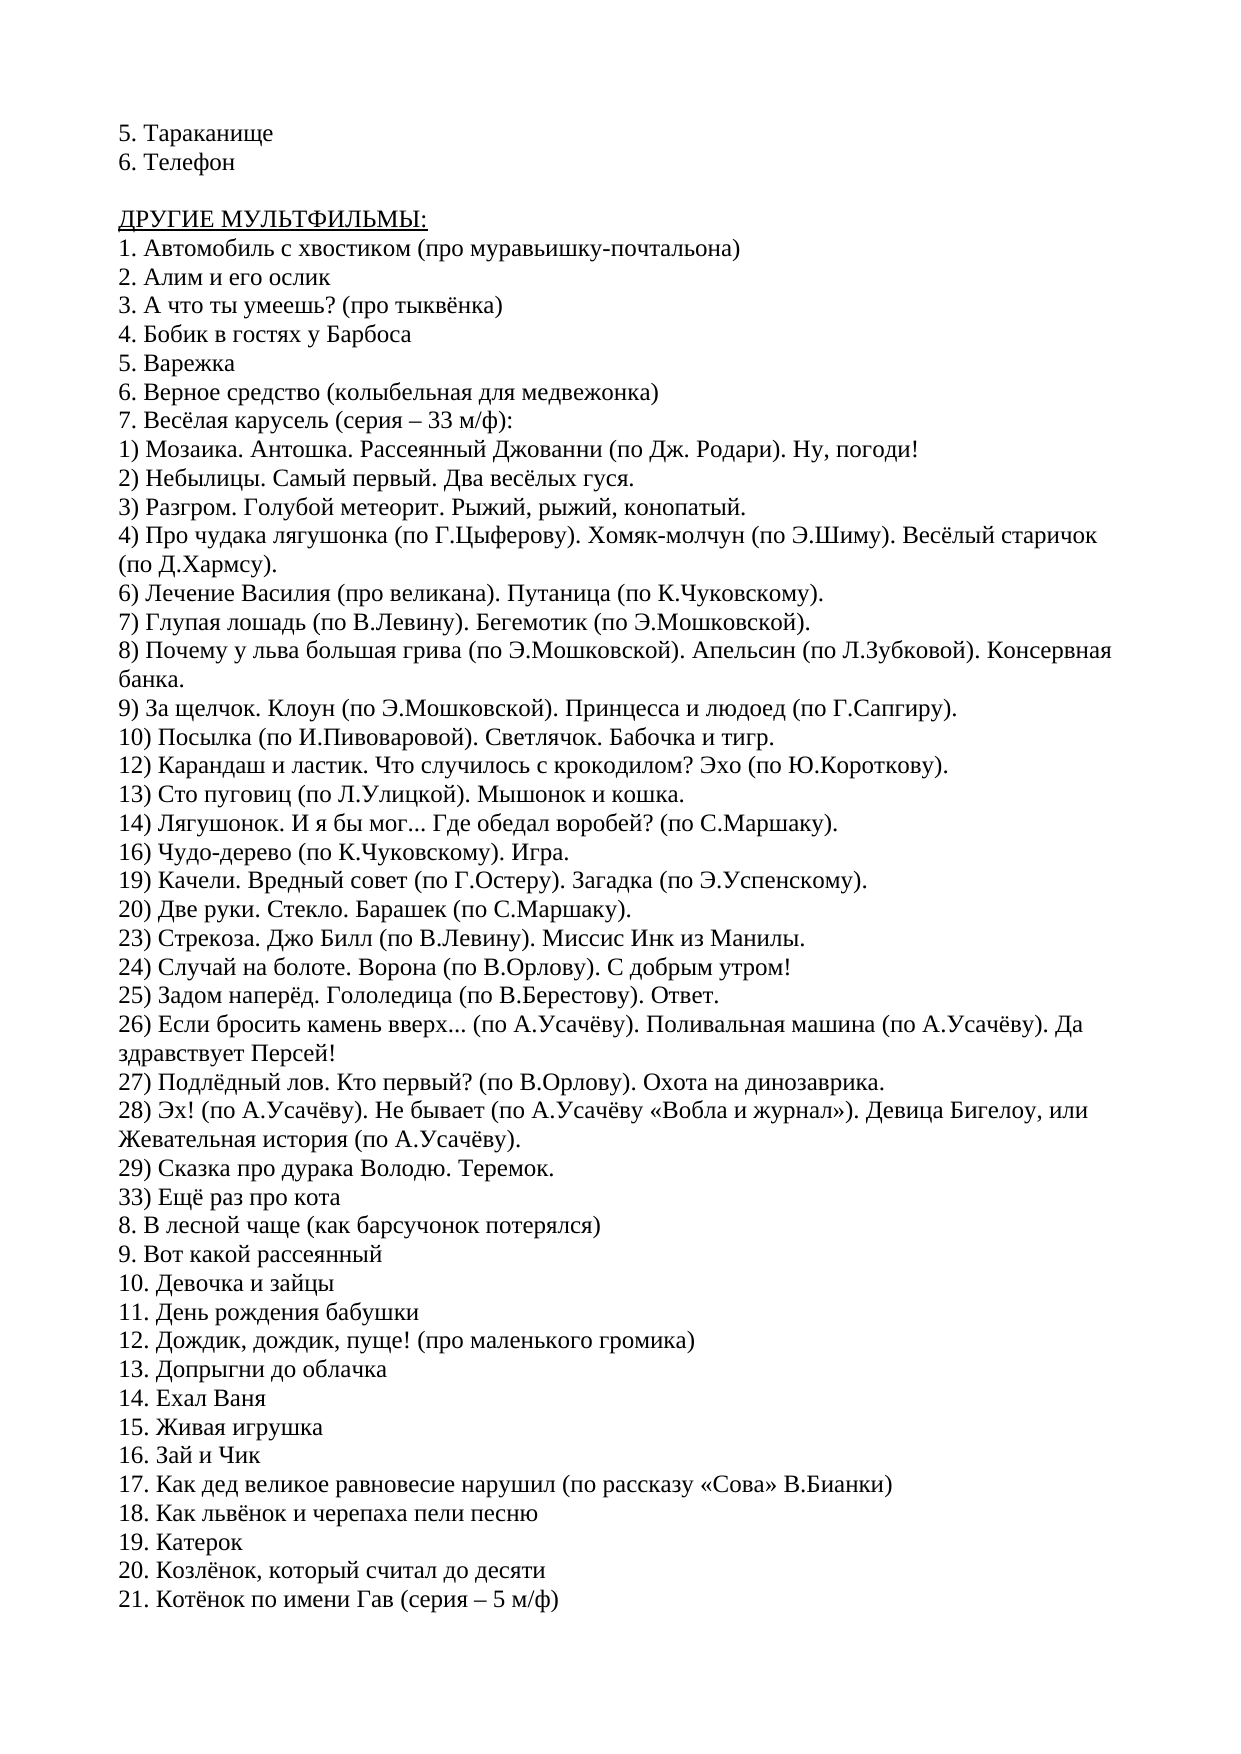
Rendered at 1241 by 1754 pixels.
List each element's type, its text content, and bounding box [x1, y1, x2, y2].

text 5. Тараканище 6. Телефон ДРУГИЕ МУЛЬТФИЛЬМЫ: 1. Автомобиль с хвостиком (про муравьишку-почтальона) 2. Алим и его ослик 3. А что ты умеешь? (про тыквёнка) 4. Бобик в гостях у Барбоса 5. Варежка 6. Верное средство (колыбельная для медвежонка) 7. Весёлая карусель (серия – 33 м/ф): 1) Мозаика. Антошка. Рассеянный Джованни (по Дж. Родари). Ну, погоди! 2) Небылицы. Самый первый. Два весёлых гуся. 3) Разгром. Голубой метеорит. Рыжий, рыжий, конопатый. 4) Про чудака лягушонка (по Г.Цыферову). Хомяк-молчун (по Э.Шиму). Весёлый старичок (по Д.Хармсу). 6) Лечение Василия (про великана). Путаница (по К.Чуковскому). 7) Глупая лошадь (по В.Левину). Бегемотик (по Э.Мошковской). 8) Почему у льва большая грива (по Э.Мошковской). Апельсин (по Л.Зубковой). Консервная банка. 9) За щелчок. Клоун (по Э.Мошковской). Принцесса и людоед (по Г.Сапгиру). 10) Посылка (по И.Пивоваровой). Светлячок. Бабочка и тигр. 12) Карандаш и ластик. Что случилось с крокодилом? Эхо (по Ю.Короткову). 13) Сто пуговиц (по Л.Улицкой). Мышонок и кошка. 14) Лягушонок. И я бы мог... Где обедал воробей? (по С.Маршаку). 16) Чудо-дерево (по К.Чуковскому). Игра. 19) Качели. Вредный совет (по Г.Остеру). Загадка (по Э.Успенскому). 20) Две руки. Стекло. Барашек (по С.Маршаку). 23) Стрекоза. Джо Билл (по В.Левину). Миссис Инк из Манилы. 24) Случай на болоте. Ворона (по В.Орлову). С добрым утром! 25) Задом наперёд. Гололедица (по В.Берестову). Ответ. 26) Если бросить камень вверх... (по А.Усачёву). Поливальная машина (по А.Усачёву). Да здравствует Персей! 27) Подлёдный лов. Кто первый? (по В.Орлову). Охота на динозаврика. 28) Эх! (по А.Усачёву). Не бывает (по А.Усачёву «Вобла и журнал»). Девица Бигелоу, или Жевательная история (по А.Усачёву). 29) Сказка про дурака Володю. Теремок. 33) Ещё раз про кота 8. В лесной чаще (как барсучонок потерялся) 9. Вот какой рассеянный 10. Девочка и зайцы 11. День рождения бабушки 12. Дождик, дождик, пуще! (про маленького громика) 13. Допрыгни до облачка 14. Ехал Ваня 15. Живая игрушка 16. Зай и Чик 17. Как дед великое равновесие нарушил (по рассказу «Сова» В.Бианки) 18. Как львёнок и черепаха пели песню 19. Катерок 20. Козлёнок, который считал до десяти 21. Котёнок по имени Гав (серия – 5 м/ф) [118, 118, 1122, 1613]
